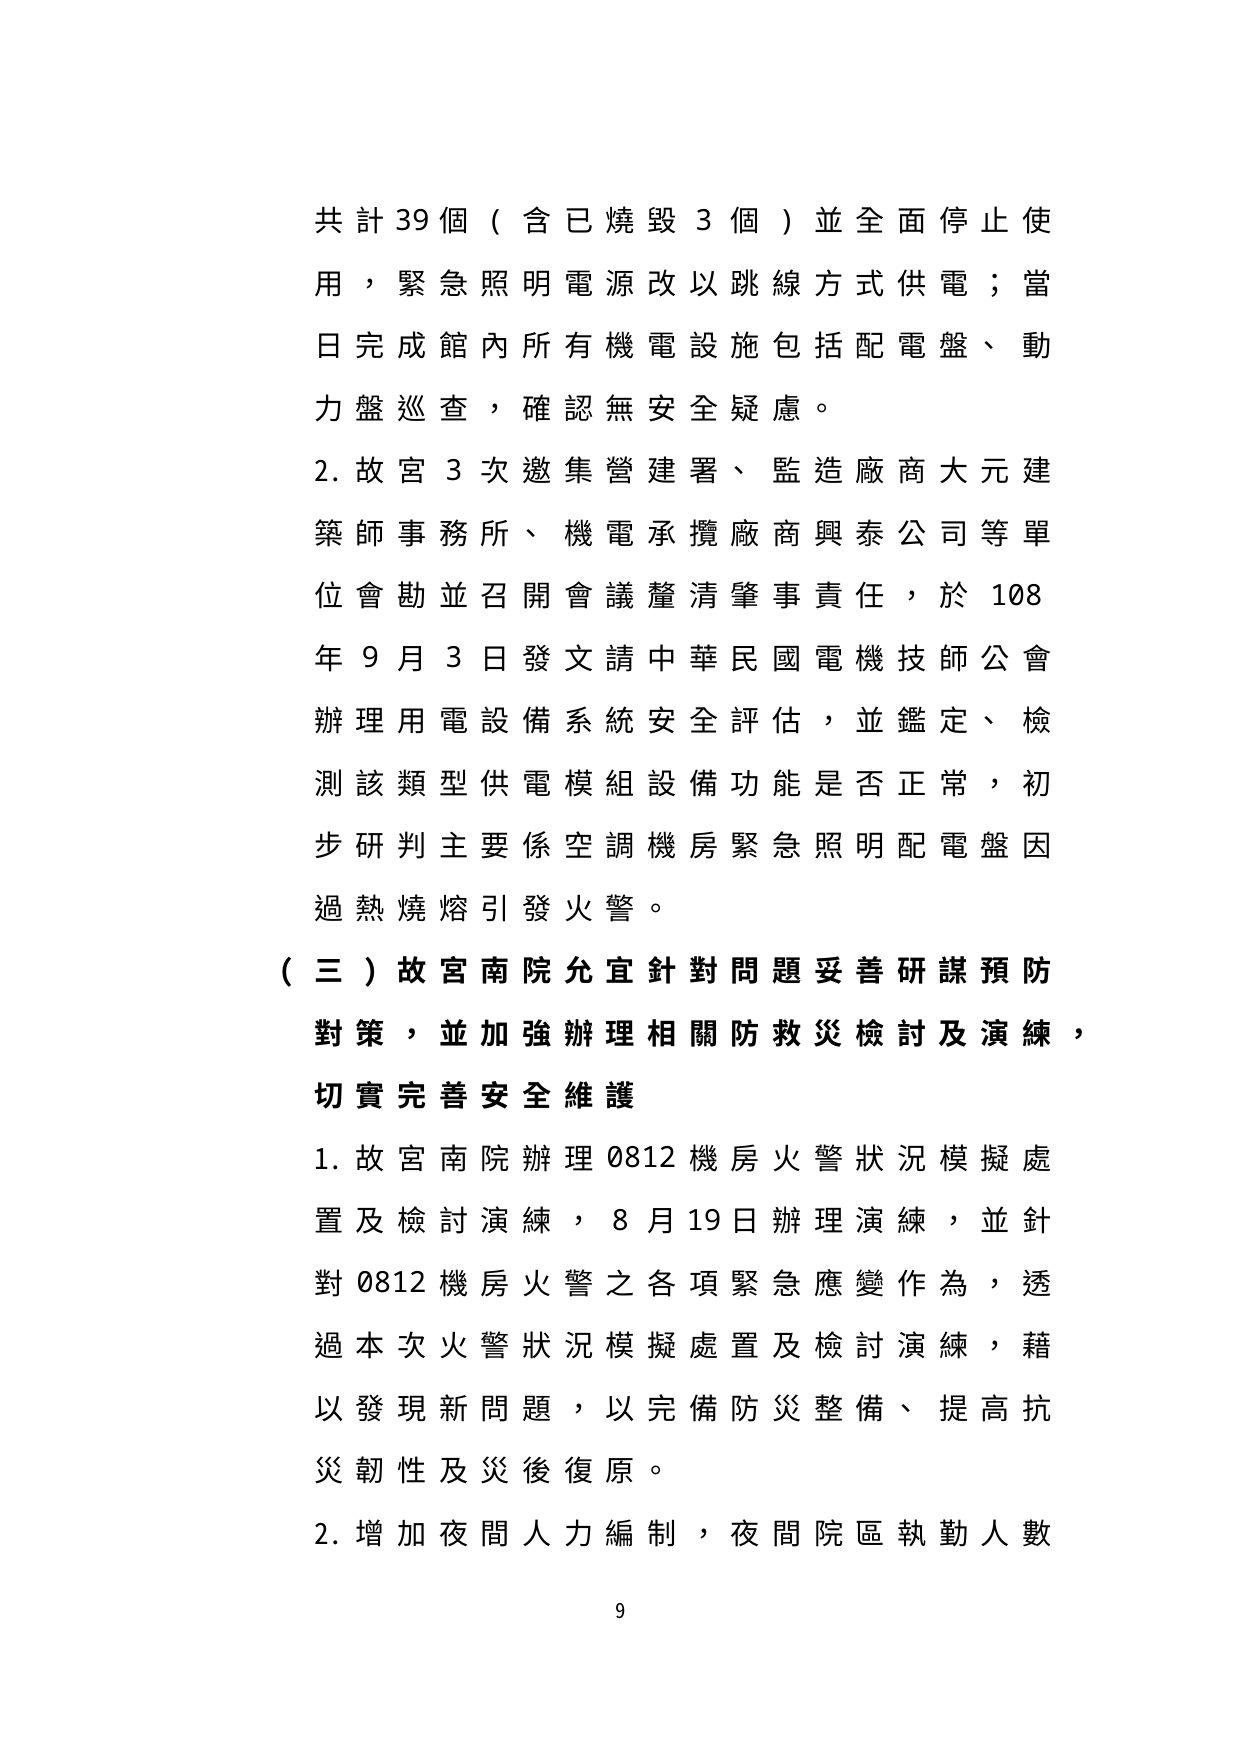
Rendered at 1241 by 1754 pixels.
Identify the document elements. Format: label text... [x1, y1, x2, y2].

text 2.增加夜間人力編制，夜間院區執勤人數 [271, 1490, 1058, 1552]
text 2.故宮3次邀集營建署、監造廠商大元建築師事務所、機電承攬廠商興泰公司等單位會勘並召開會議釐清肇事責任，於108年9月3日發文請中華民國電機技師公會辦理用電設備系統安全評估，並鑑定、檢測該類型供電模組設備功能是否正常，初步研判主要係空調機房緊急照明配電盤因過熱燒熔引發火警。 [271, 427, 1058, 927]
text 共計39個(含已燒毀3個)並全面停止使用，緊急照明電源改以跳線方式供電；當日完成館內所有機電設施包括配電盤、動力盤巡查，確認無安全疑慮。 [271, 177, 1058, 427]
text (三)故宮南院允宜針對問題妥善研謀預防對策，並加強辦理相關防救災檢討及演練，切實完善安全維護 [242, 927, 1058, 1115]
text 1.故宮南院辦理0812機房火警狀況模擬處置及檢討演練，8月19日辦理演練，並針對0812機房火警之各項緊急應變作為，透過本次火警狀況模擬處置及檢討演練，藉以發現新問題，以完備防災整備、提高抗災韌性及災後復原。 [271, 1115, 1058, 1490]
